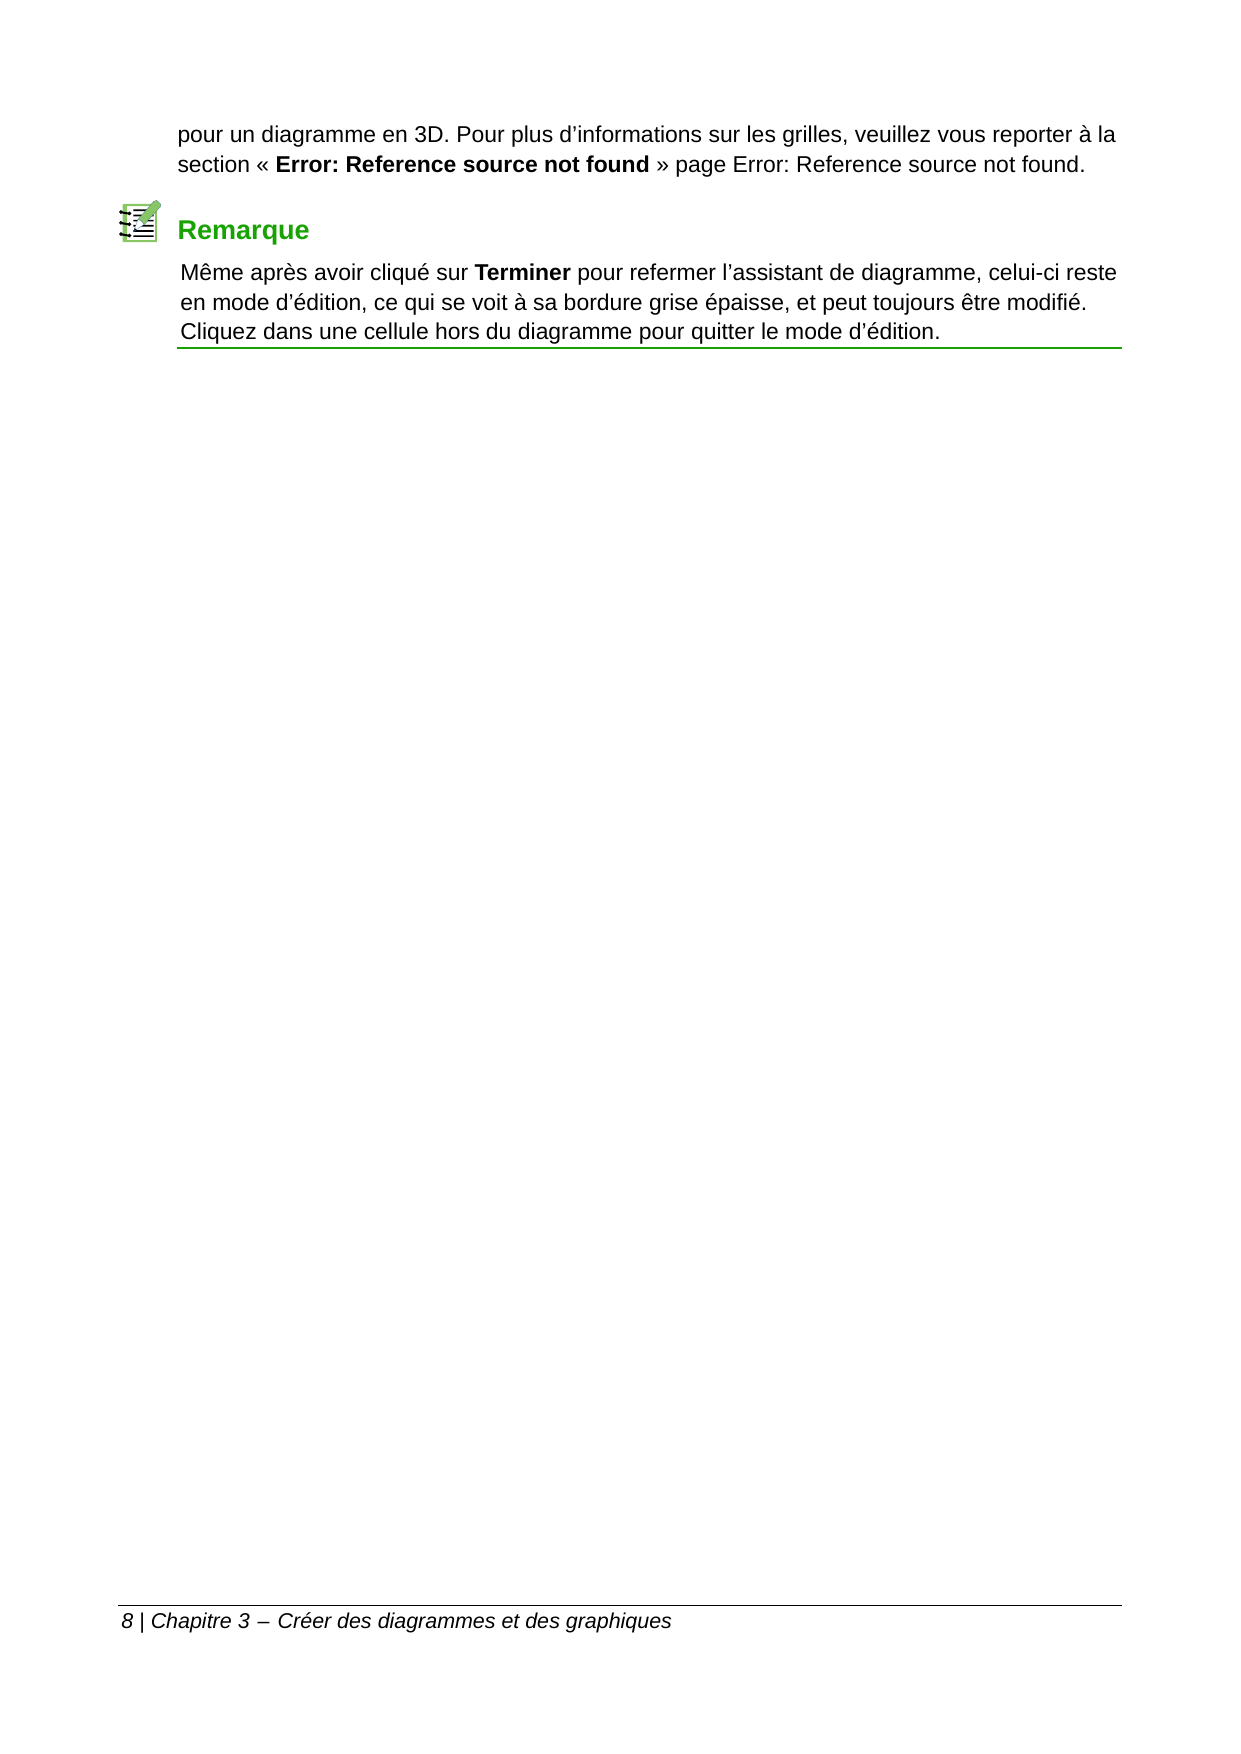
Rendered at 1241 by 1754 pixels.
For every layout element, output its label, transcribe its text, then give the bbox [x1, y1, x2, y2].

text Même après avoir cliqué sur Terminer pour refermer l’assistant de diagramme, celui-ci reste en mode d’édition, ce qui se voit à sa bordure grise épaisse, et peut toujours être modifié. Cliquez dans une cellule hors du diagramme pour quitter le mode d’édition. [177, 253, 1122, 347]
list Dans la section Afficher les grilles, cochez ou non les options Axe X et Axe Y pour afficher des lignes horizontales ou verticales. Pour certains diagrammes, Axe Y est coché par défaut. Ces options ne sont pas disponibles pour les secteurs. L’option Axe Z n’est accessible que pour un diagramme en 3D. Pour plus d’informations sur les grilles, veuillez vous reporter à la section « Erreur : source de la référence non trouvée » page Erreur : source de la référence non trouvée. [133, 118, 1122, 177]
list Remarque [118, 199, 1122, 246]
